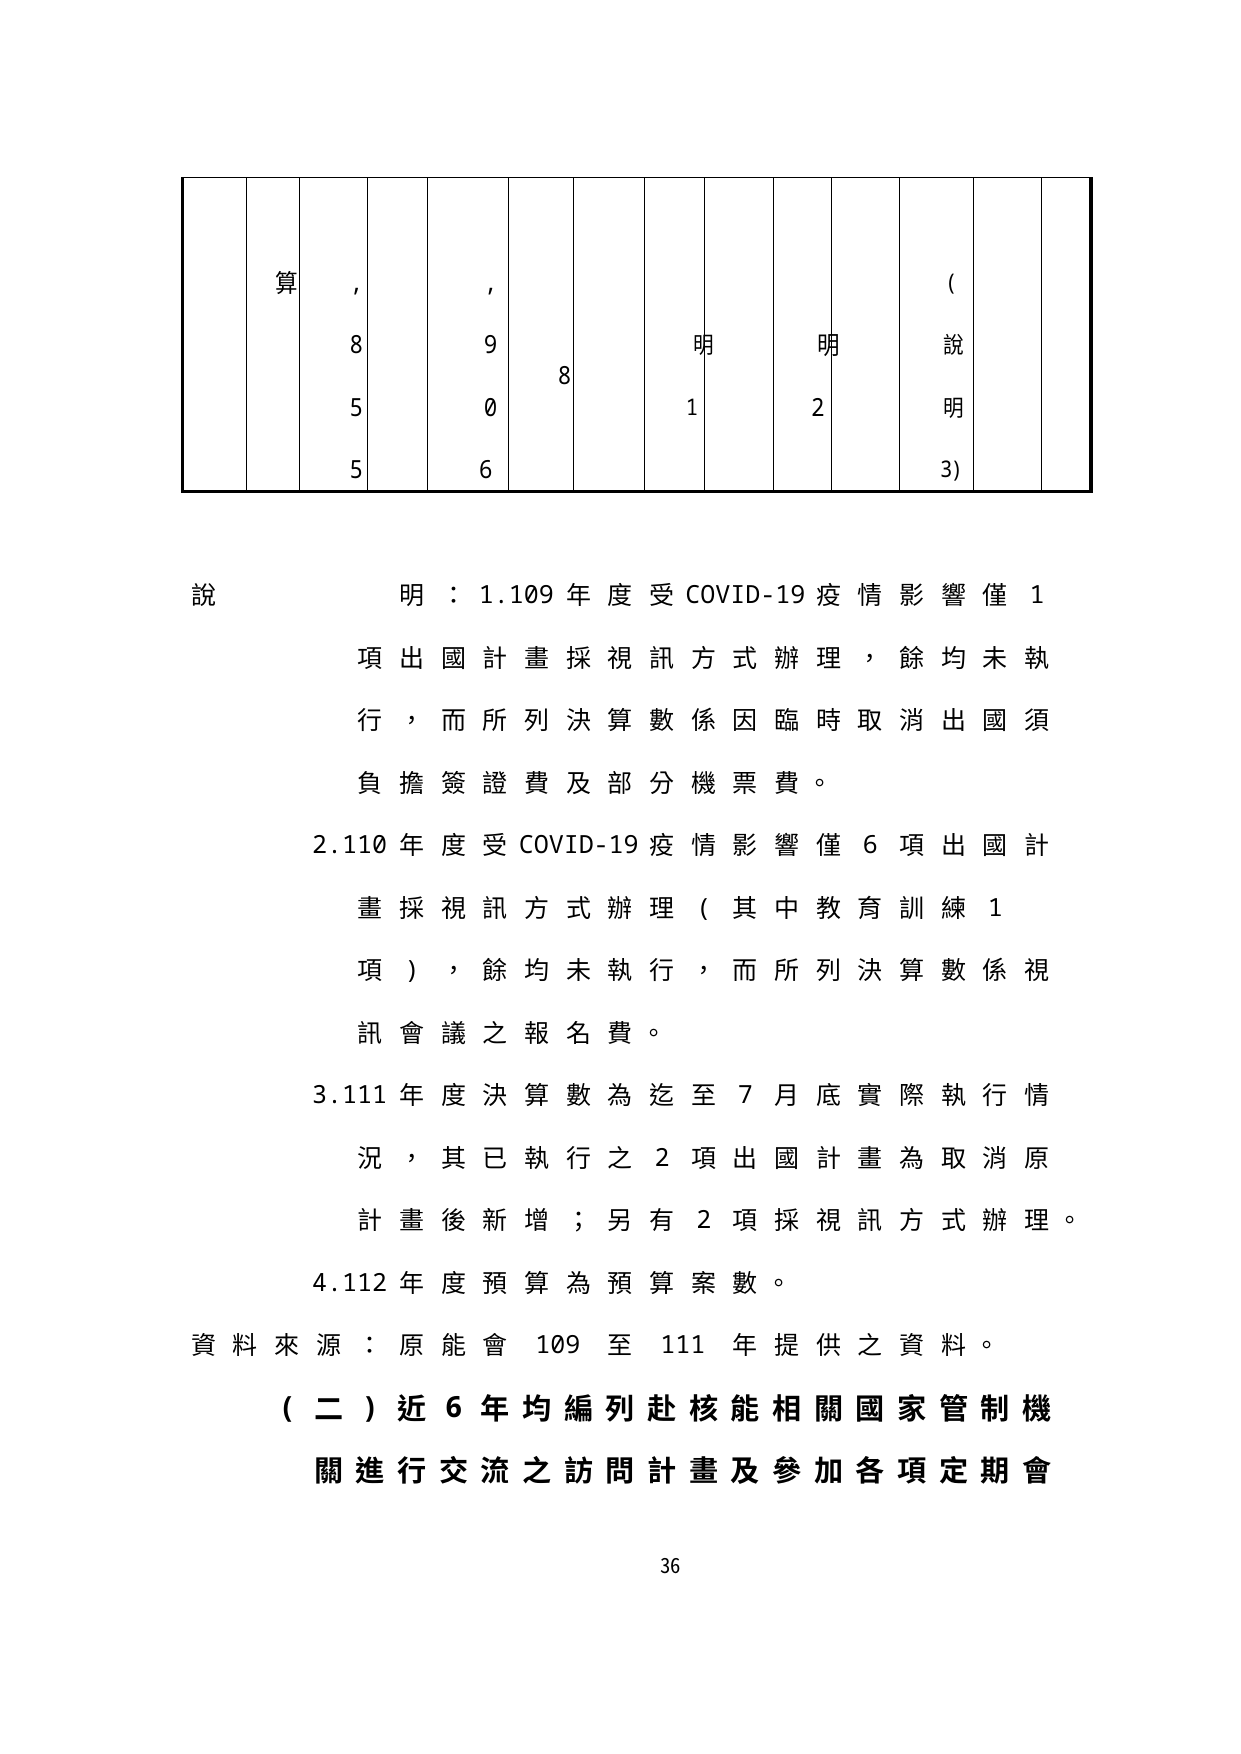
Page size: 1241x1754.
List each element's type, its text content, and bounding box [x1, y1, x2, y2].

table_cell 8 [509, 178, 573, 490]
text 2.110年度受COVID-19疫情影響僅6項出國計畫採視訊方式辦理(其中教育訓練1項)，餘均未執行，而所列決算數係視訊會議之報名費。 [292, 802, 1058, 1052]
table_cell 說明1 [645, 178, 704, 490]
text 資料來源：原能會109至111年提供之資料。 [169, 1302, 1058, 1365]
table_cell ,906 [428, 178, 508, 490]
table_cell - [1042, 178, 1089, 490]
text (二)近6年均編列赴核能相關國家管制機關進行交流之訪問計畫及參加各項定期會 [242, 1365, 1058, 1490]
table_cell 算 [247, 178, 299, 490]
table_cell 合 計 [184, 178, 246, 490]
table_cell ,855 [300, 178, 367, 490]
table_cell - [974, 178, 1041, 490]
table_cell 15 [705, 178, 773, 490]
table_cell (說明3) [900, 178, 973, 490]
table_cell [368, 178, 427, 490]
text 4.112年度預算為預算案數。 [292, 1240, 1058, 1302]
table_cell 說明2 [774, 178, 831, 490]
text 3.111年度決算數為迄至7月底實際執行情況，其已執行之2項出國計畫為取消原計畫後新增；另有2項採視訊方式辦理。 [292, 1052, 1058, 1240]
text 說 明：1.109年度受COVID-19疫情影響僅1項出國計畫採視訊方式辦理，餘均未執行，而所列決算數係因臨時取消出國須負擔簽證費及部分機票費。 [169, 552, 1058, 802]
table_cell 153 [832, 178, 899, 490]
table_cell [574, 178, 644, 490]
